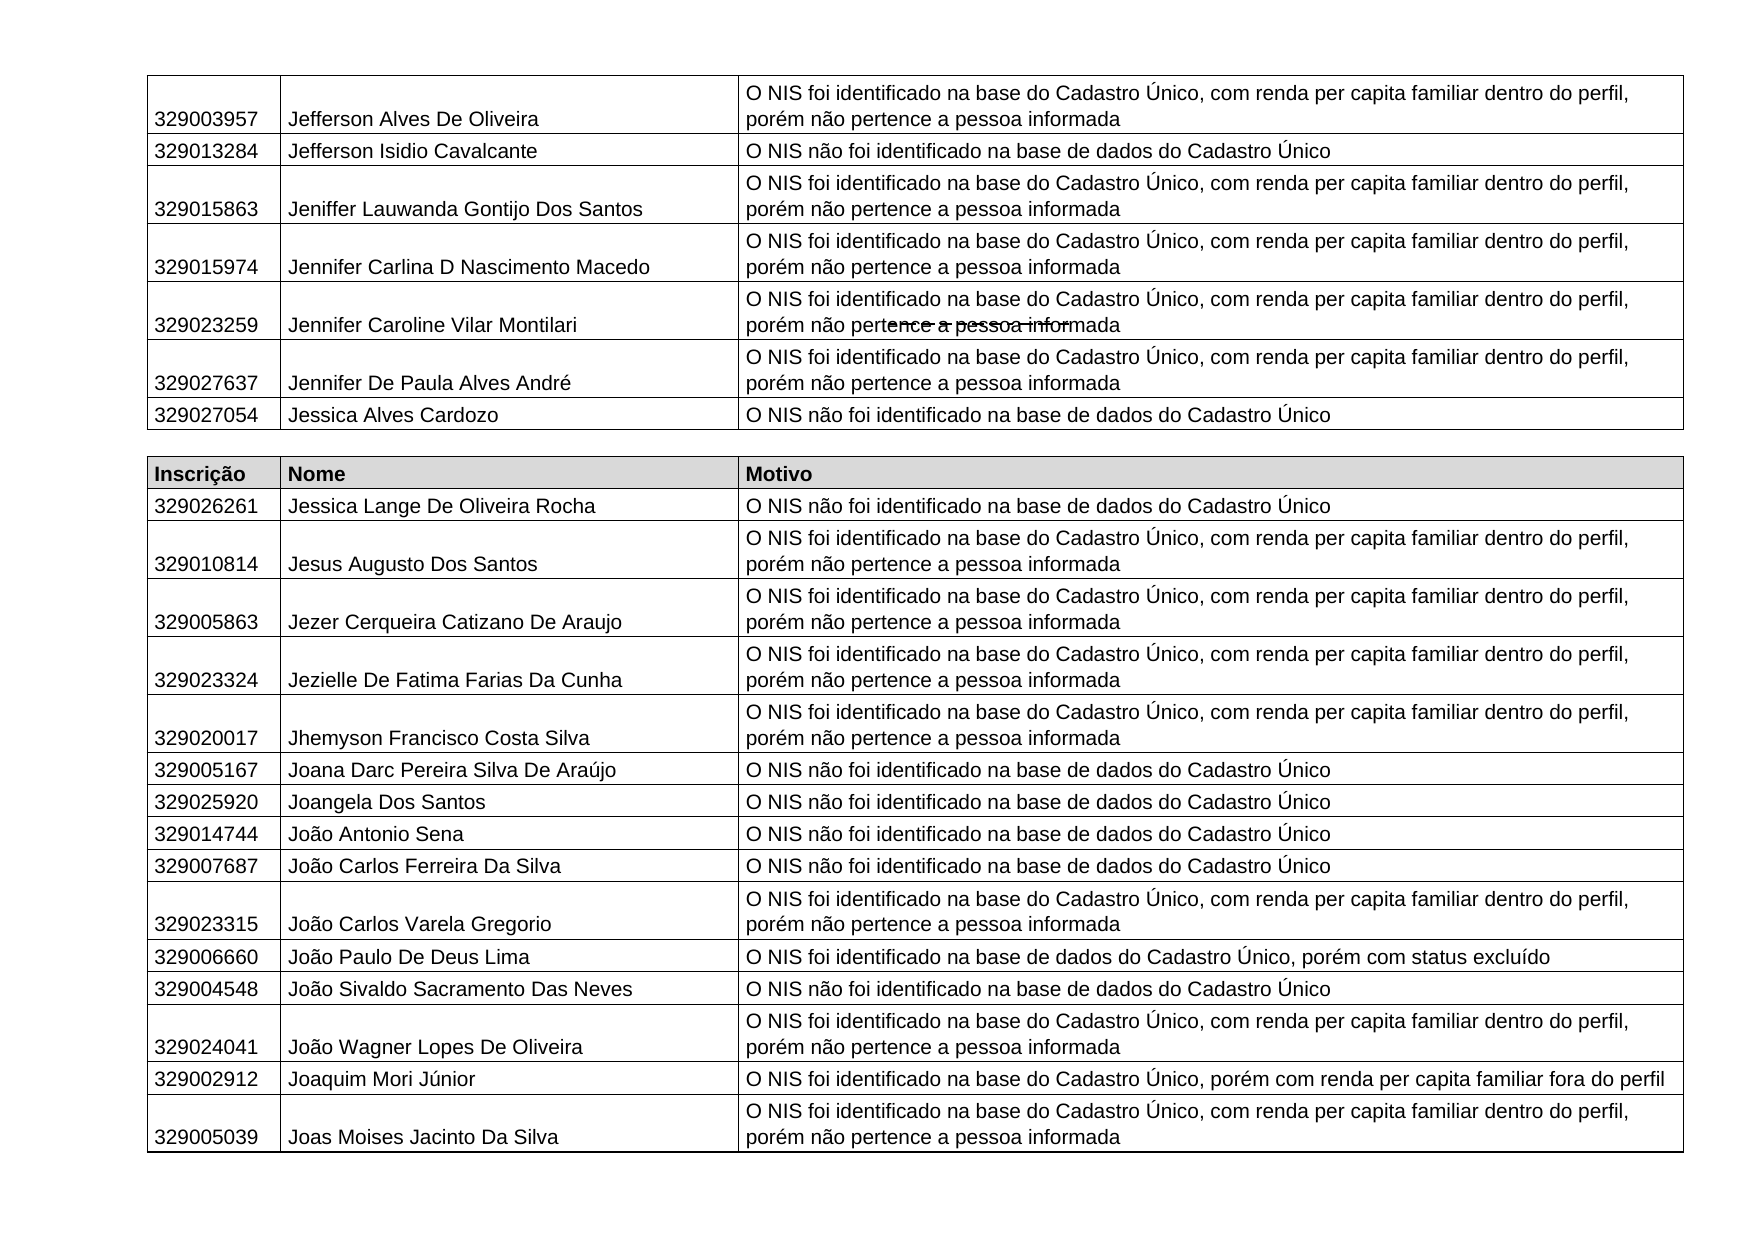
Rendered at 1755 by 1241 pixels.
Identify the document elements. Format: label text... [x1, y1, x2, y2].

table_cell 329023324 [148, 637, 280, 694]
table_cell Joana Darc Pereira Silva De Araújo [281, 753, 738, 784]
table_cell 329023315 [148, 882, 280, 939]
table_cell Jhemyson Francisco Costa Silva [281, 695, 738, 752]
table_cell 329005167 [148, 753, 280, 784]
table_cell 329002912 [148, 1062, 280, 1093]
table_cell 329027054 [148, 398, 280, 429]
table_cell O NIS não foi identificado na base de dados do Cadastro Único [739, 972, 1683, 1003]
table_cell 329023259 [148, 282, 280, 339]
table_cell O NIS não foi identificado na base de dados do Cadastro Único [739, 753, 1683, 784]
table_cell 329007687 [148, 850, 280, 881]
table_cell 329015974 [148, 224, 280, 281]
table_cell 329025920 [148, 785, 280, 816]
table_cell Jeniffer Lauwanda Gontijo Dos Santos [281, 166, 738, 223]
table_cell Jezielle De Fatima Farias Da Cunha [281, 637, 738, 694]
table_cell 329020017 [148, 695, 280, 752]
table_cell Jessica Lange De Oliveira Rocha [281, 489, 738, 520]
table_cell 329006660 [148, 940, 280, 971]
table_cell João Antonio Sena [281, 817, 738, 848]
table_cell O NIS foi identificado na base do Cadastro Único, com renda per capita familiar dentro do perfil, porém não pertence a pessoa informada [739, 521, 1683, 578]
table_cell O NIS foi identificado na base do Cadastro Único, com renda per capita familiar dentro do perfil, porém não pertence a pessoa informada [739, 1005, 1683, 1061]
table_cell O NIS foi identificado na base do Cadastro Único, com renda per capita familiar dentro do perfil, porém não pertence a pessoa informada [739, 340, 1683, 397]
table_cell João Carlos Ferreira Da Silva [281, 850, 738, 881]
table_cell 329027637 [148, 340, 280, 397]
table_cell 329024041 [148, 1005, 280, 1061]
table_cell O NIS foi identificado na base do Cadastro Único, com renda per capita familiar dentro do perfil, porém não pertence a pessoa informada [739, 882, 1683, 939]
table_cell 329010814 [148, 521, 280, 578]
table_cell 329004548 [148, 972, 280, 1003]
table_cell O NIS foi identificado na base do Cadastro Único, com renda per capita familiar dentro do perfil, porém não pertence a pessoa informada [739, 166, 1683, 223]
table_cell Jennifer Carlina D Nascimento Macedo [281, 224, 738, 281]
table_cell 329014744 [148, 817, 280, 848]
table_cell 329005039 [148, 1095, 280, 1151]
table_cell O NIS foi identificado na base do Cadastro Único, com renda per capita familiar dentro do perfil, porém não pertence a pessoa informada [739, 282, 1683, 339]
table_cell Jesus Augusto Dos Santos [281, 521, 738, 578]
table_cell O NIS não foi identificado na base de dados do Cadastro Único [739, 398, 1683, 429]
table_cell 329003957 [148, 76, 280, 133]
table_header Motivo [739, 457, 1683, 488]
table_cell O NIS foi identificado na base do Cadastro Único, com renda per capita familiar dentro do perfil, porém não pertence a pessoa informada [739, 695, 1683, 752]
table_cell Joas Moises Jacinto Da Silva [281, 1095, 738, 1151]
table_cell O NIS foi identificado na base do Cadastro Único, com renda per capita familiar dentro do perfil, porém não pertence a pessoa informada [739, 1095, 1683, 1151]
table_cell O NIS não foi identificado na base de dados do Cadastro Único [739, 817, 1683, 848]
table_cell Jessica Alves Cardozo [281, 398, 738, 429]
table_cell O NIS foi identificado na base do Cadastro Único, com renda per capita familiar dentro do perfil, porém não pertence a pessoa informada [739, 224, 1683, 281]
table_cell O NIS foi identificado na base do Cadastro Único, porém com renda per capita familiar fora do perfil [739, 1062, 1683, 1093]
table_cell O NIS não foi identificado na base de dados do Cadastro Único [739, 785, 1683, 816]
table_cell O NIS foi identificado na base do Cadastro Único, com renda per capita familiar dentro do perfil, porém não pertence a pessoa informada [739, 76, 1683, 133]
table_header Inscrição [148, 457, 280, 488]
table_cell O NIS não foi identificado na base de dados do Cadastro Único [739, 850, 1683, 881]
table_cell 329015863 [148, 166, 280, 223]
table_cell Joaquim Mori Júnior [281, 1062, 738, 1093]
table_cell João Wagner Lopes De Oliveira [281, 1005, 738, 1061]
table_cell Jefferson Isidio Cavalcante [281, 134, 738, 165]
table_cell O NIS não foi identificado na base de dados do Cadastro Único [739, 134, 1683, 165]
table_cell Jennifer De Paula Alves André [281, 340, 738, 397]
table_cell Jefferson Alves De Oliveira [281, 76, 738, 133]
table_cell O NIS foi identificado na base do Cadastro Único, com renda per capita familiar dentro do perfil, porém não pertence a pessoa informada [739, 637, 1683, 694]
table_cell O NIS foi identificado na base do Cadastro Único, com renda per capita familiar dentro do perfil, porém não pertence a pessoa informada [739, 579, 1683, 636]
table_cell 329026261 [148, 489, 280, 520]
table_cell O NIS foi identificado na base de dados do Cadastro Único, porém com status excluído [739, 940, 1683, 971]
table_cell 329013284 [148, 134, 280, 165]
table_cell João Paulo De Deus Lima [281, 940, 738, 971]
table_cell João Sivaldo Sacramento Das Neves [281, 972, 738, 1003]
table_cell O NIS não foi identificado na base de dados do Cadastro Único [739, 489, 1683, 520]
table_header Nome [281, 457, 738, 488]
table_cell Jennifer Caroline Vilar Montilari [281, 282, 738, 339]
table_cell Jezer Cerqueira Catizano De Araujo [281, 579, 738, 636]
table_cell Joangela Dos Santos [281, 785, 738, 816]
table_cell 329005863 [148, 579, 280, 636]
table_cell João Carlos Varela Gregorio [281, 882, 738, 939]
